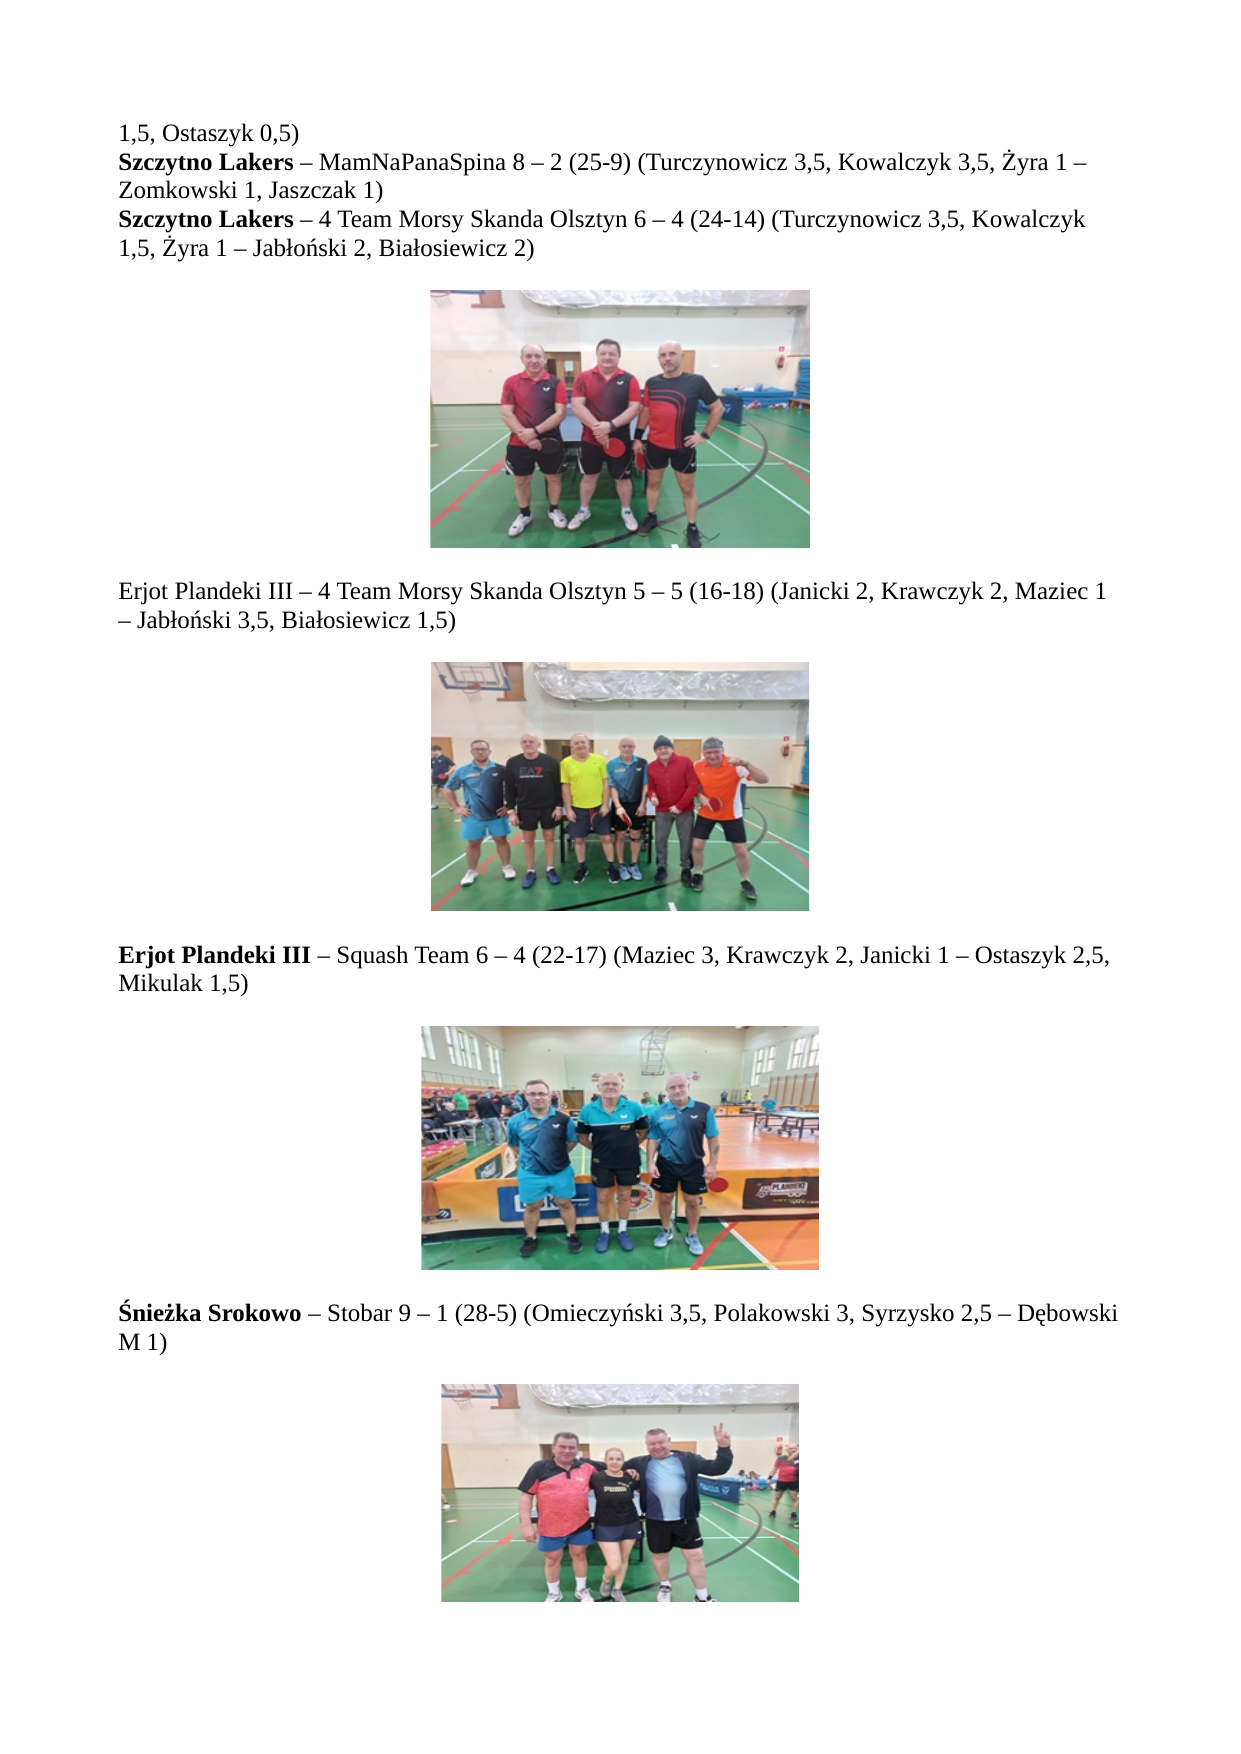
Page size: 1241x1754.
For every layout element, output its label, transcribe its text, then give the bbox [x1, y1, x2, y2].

text Szczytno Lakers – MamNaPanaSpina 8 – 2 (25-9) (Turczynowicz 3,5, Kowalczyk 3,5, Żyra 1 – Zomkowski 1, Jaszczak 1) [118, 147, 1122, 204]
text Szczytno Lakers – 4 Team Morsy Skanda Olsztyn 6 – 4 (24-14) (Turczynowicz 3,5, Kowalczyk 1,5, Żyra 1 – Jabłoński 2, Białosiewicz 2) [118, 204, 1122, 262]
text Erjot Plandeki III – 4 Team Morsy Skanda Olsztyn 5 – 5 (16-18) (Janicki 2, Krawczyk 2, Maziec 1 – Jabłoński 3,5, Białosiewicz 1,5) [118, 576, 1122, 633]
text Erjot Plandeki III – Squash Team 6 – 4 (22-17) (Maziec 3, Krawczyk 2, Janicki 1 – Ostaszyk 2,5, Mikulak 1,5) [118, 940, 1122, 997]
picture [441, 1384, 799, 1602]
picture [430, 290, 810, 548]
picture [421, 1026, 819, 1270]
text Śnieżka Srokowo – Stobar 9 – 1 (28-5) (Omieczyński 3,5, Polakowski 3, Syrzysko 2,5 – Dębowski M 1) [118, 1298, 1122, 1356]
picture [431, 662, 810, 911]
text 1,5, Ostaszyk 0,5) [118, 118, 1122, 147]
